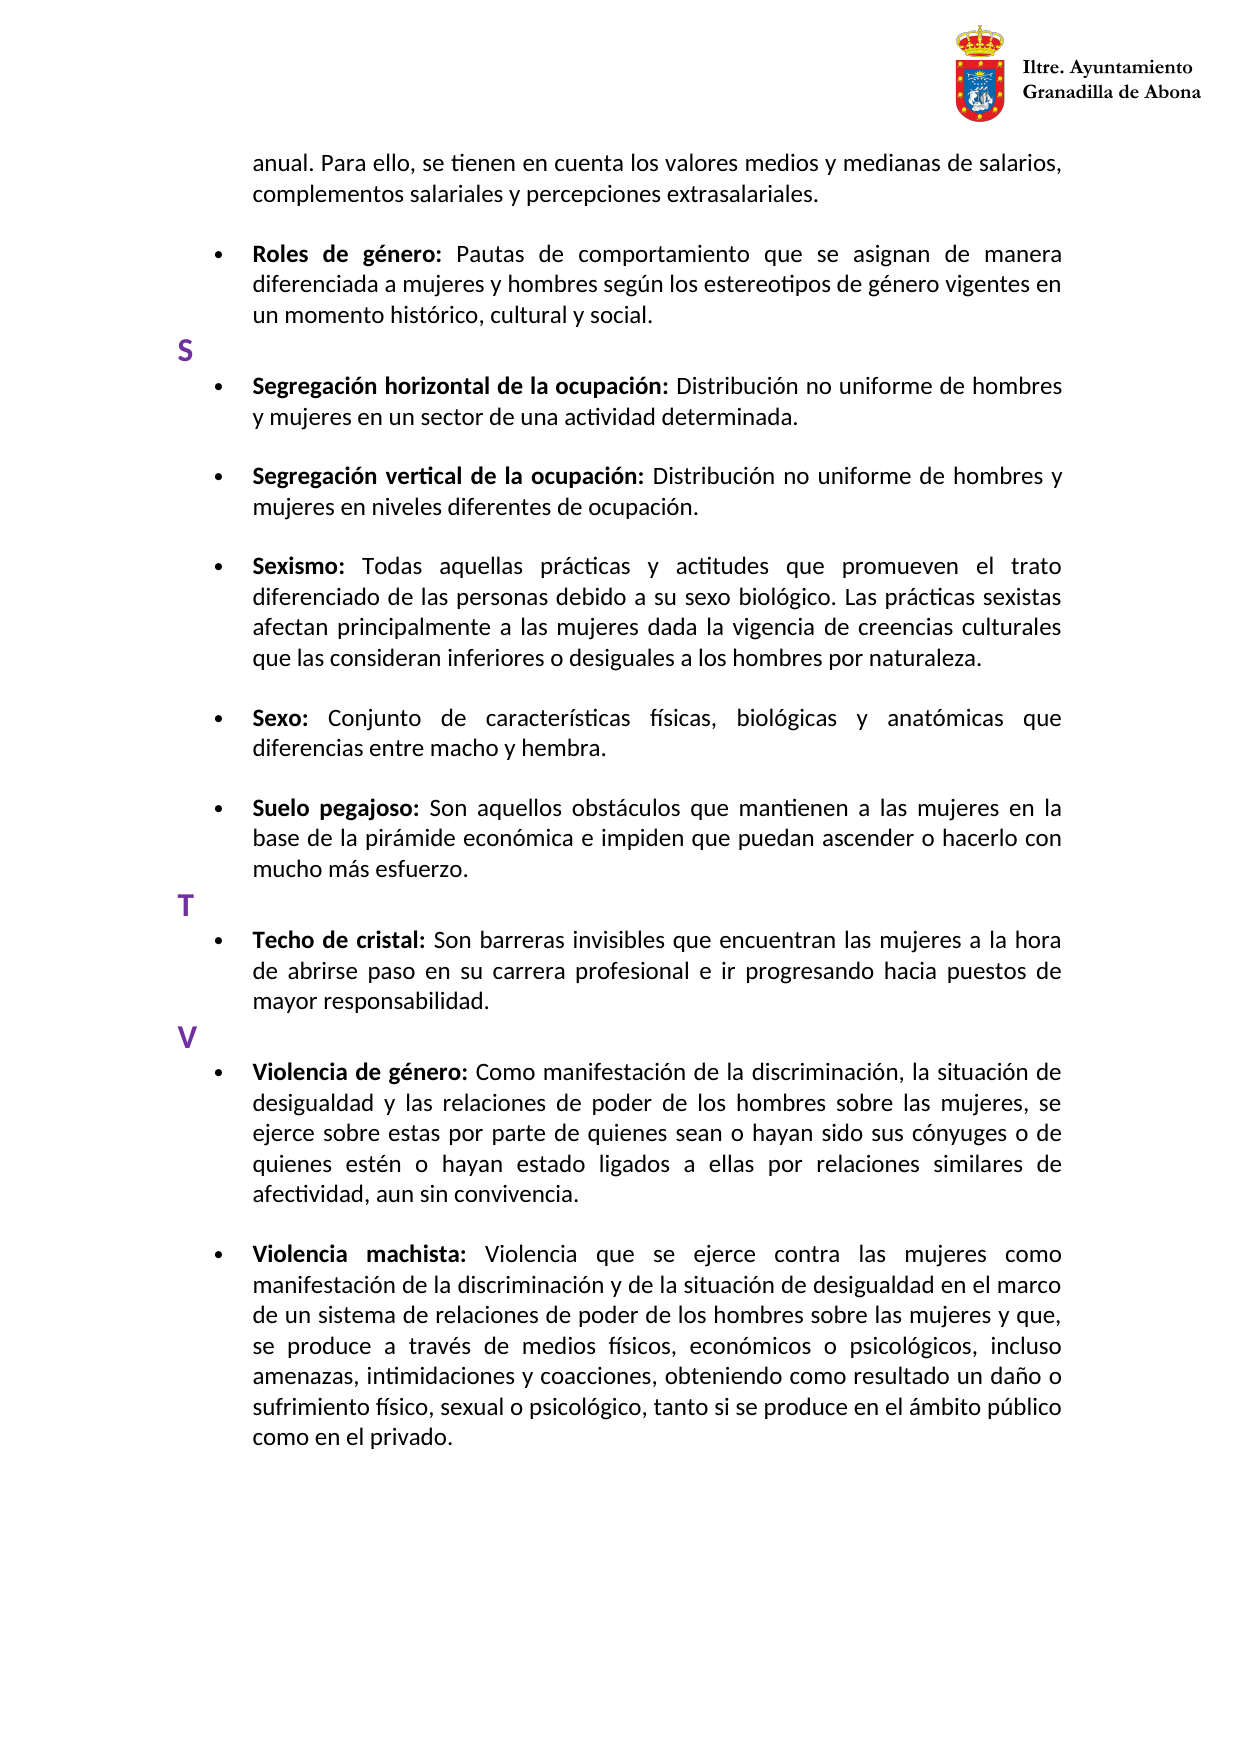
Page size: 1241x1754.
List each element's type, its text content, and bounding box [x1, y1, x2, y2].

list Violencia de género: Como manifestación de la discriminación, la situación de desigualdad y las relaciones de poder de los hombres sobre las mujeres, se ejerce sobre estas por parte de quienes sean o hayan sido sus cónyuges o de quienes estén o hayan estado ligados a ellas por relaciones similares de afectividad, aun sin convivencia. [215, 1057, 1063, 1209]
list Sexismo: Todas aquellas prácticas y actitudes que promueven el trato diferenciado de las personas debido a su sexo biológico. Las prácticas sexistas afectan principalmente a las mujeres dada la vigencia de creencias culturales que las consideran inferiores o desiguales a los hombres por naturaleza. [215, 551, 1063, 673]
list Violencia machista: Violencia que se ejerce contra las mujeres como manifestación de la discriminación y de la situación de desigualdad en el marco de un sistema de relaciones de poder de los hombres sobre las mujeres y que, se produce a través de medios físicos, económicos o psicológicos, incluso amenazas, intimidaciones y coacciones, obteniendo como resultado un daño o sufrimiento físico, sexual o psicológico, tanto si se produce en el ámbito público como en el privado. [215, 1238, 1063, 1452]
list Segregación horizontal de la ocupación: Distribución no uniforme de hombres y mujeres en un sector de una actividad determinada. [215, 370, 1063, 431]
text V [177, 1016, 1063, 1057]
list Roles de género: Pautas de comportamiento que se asignan de manera diferenciada a mujeres y hombres según los estereotipos de género vigentes en un momento histórico, cultural y social. [215, 238, 1063, 329]
list Segregación vertical de la ocupación: Distribución no uniforme de hombres y mujeres en niveles diferentes de ocupación. [215, 460, 1063, 521]
text T [177, 883, 1063, 924]
list Sexo: Conjunto de características físicas, biológicas y anatómicas que diferencias entre macho y hembra. [215, 702, 1063, 763]
list Suelo pegajoso: Son aquellos obstáculos que mantienen a las mujeres en la base de la pirámide económica e impiden que puedan ascender o hacerlo con mucho más esfuerzo. [215, 792, 1063, 883]
list anual. Para ello, se tienen en cuenta los valores medios y medianas de salarios, complementos salariales y percepciones extrasalariales. [215, 148, 1063, 209]
text S [177, 329, 1063, 370]
list Techo de cristal: Son barreras invisibles que encuentran las mujeres a la hora de abrirse paso en su carrera profesional e ir progresando hacia puestos de mayor responsabilidad. [215, 924, 1063, 1016]
